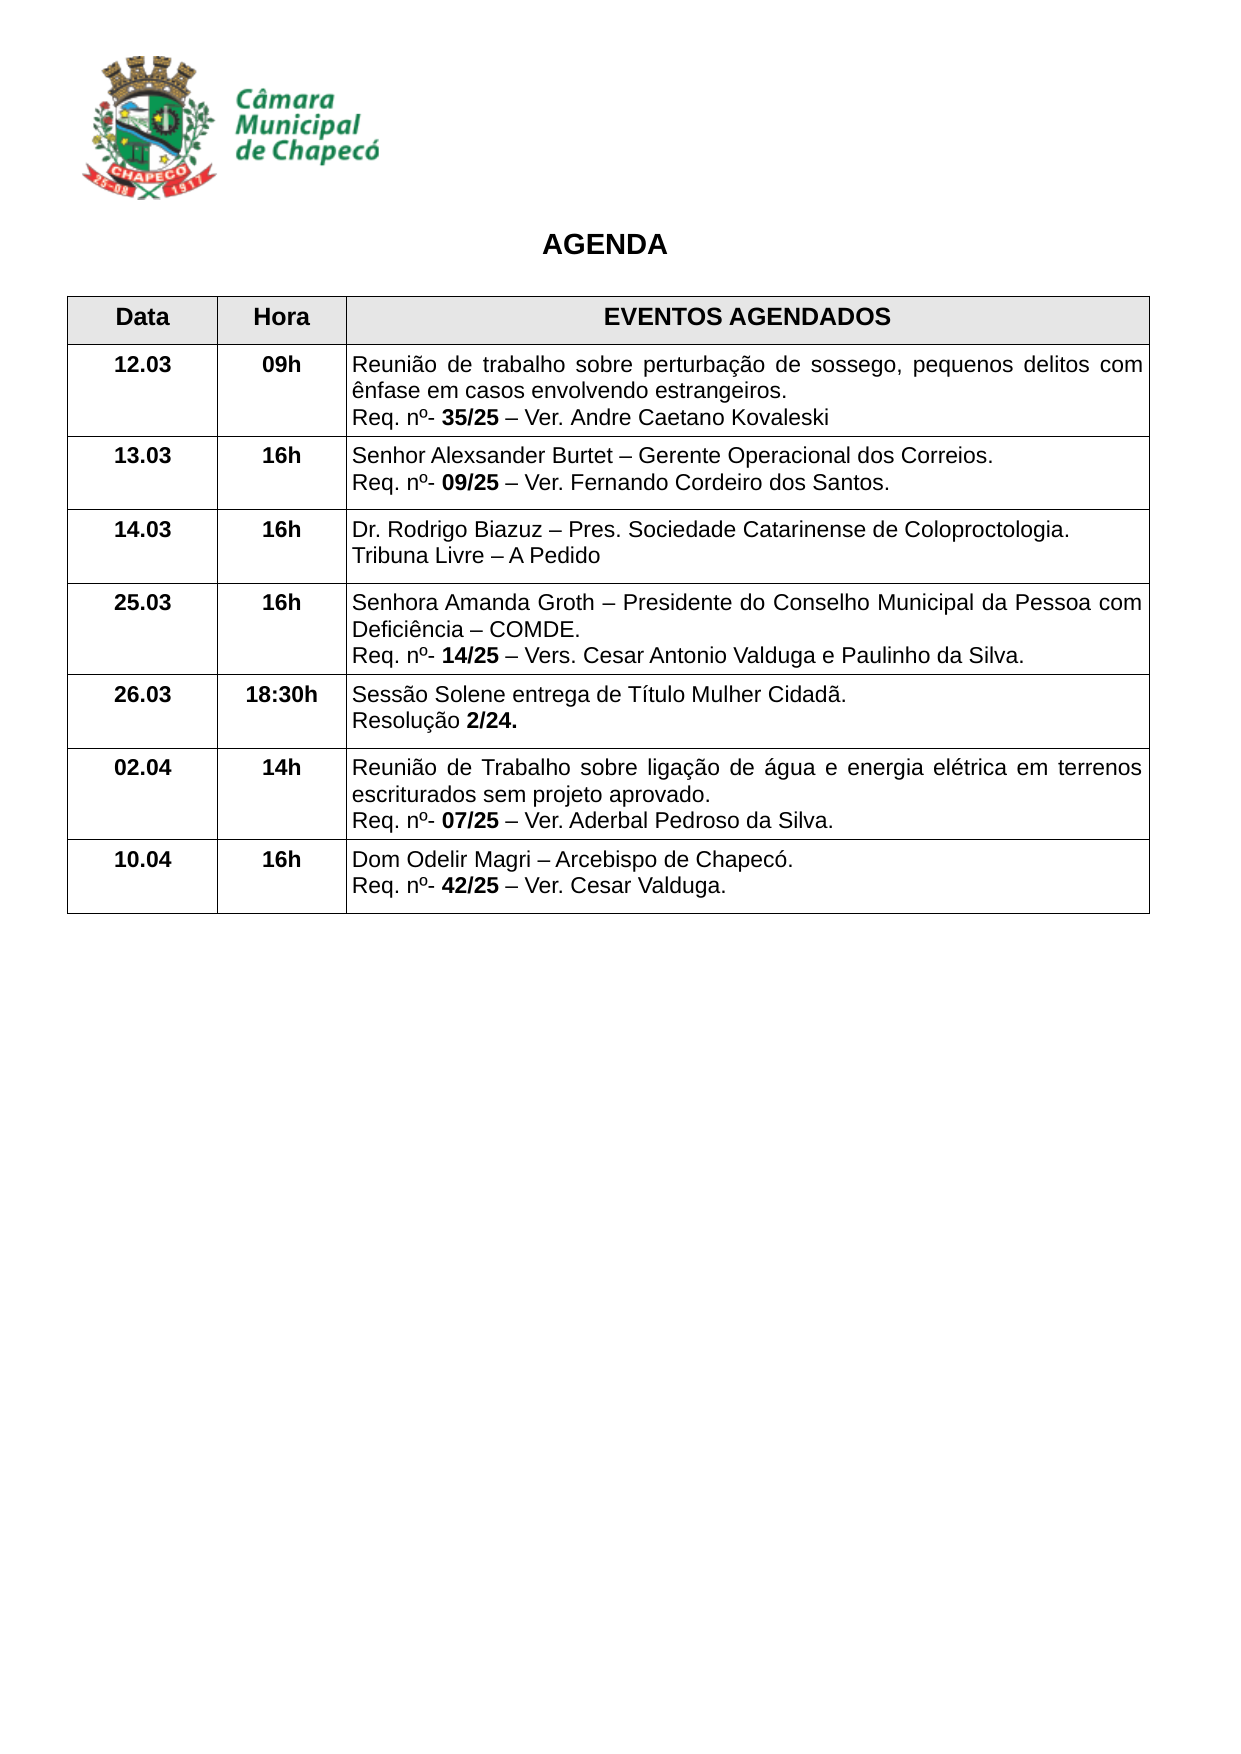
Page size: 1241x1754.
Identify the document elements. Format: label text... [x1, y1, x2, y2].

table_cell 10.04 [68, 840, 217, 912]
table_cell 16h [218, 584, 346, 674]
table_cell 14h [218, 749, 346, 839]
table_cell 26.03 [68, 675, 217, 747]
table_cell 14.03 [68, 510, 217, 582]
table_cell 16h [218, 840, 346, 912]
table_cell 09h [218, 345, 346, 436]
table_cell Senhora Amanda Groth – Presidente do Conselho Municipal da Pessoa com Deficiência – COMDE. Req. nº- 14/25 – Vers. Cesar Antonio Valduga e Paulinho da Silva. [347, 584, 1149, 674]
table_header Hora [218, 297, 346, 344]
table_cell Sessão Solene entrega de Título Mulher Cidadã. Resolução 2/24. [347, 675, 1149, 747]
table_cell Dr. Rodrigo Biazuz – Pres. Sociedade Catarinense de Coloproctologia. Tribuna Livre – A Pedido [347, 510, 1149, 582]
picture [81, 56, 379, 200]
table_cell Reunião de Trabalho sobre ligação de água e energia elétrica em terrenos escriturados sem projeto aprovado. Req. nº- 07/25 – Ver. Aderbal Pedroso da Silva. [347, 749, 1149, 839]
table_cell 13.03 [68, 437, 217, 509]
table_cell Senhor Alexsander Burtet – Gerente Operacional dos Correios. Req. nº- 09/25 – Ver. Fernando Cordeiro dos Santos. [347, 437, 1149, 509]
table_cell 12.03 [68, 345, 217, 436]
table_cell Reunião de trabalho sobre perturbação de sossego, pequenos delitos com ênfase em casos envolvendo estrangeiros. Req. nº- 35/25 – Ver. Andre Caetano Kovaleski [347, 345, 1149, 436]
table_cell 16h [218, 437, 346, 509]
table_cell Dom Odelir Magri – Arcebispo de Chapecó. Req. nº- 42/25 – Ver. Cesar Valduga. [347, 840, 1149, 912]
table_header EVENTOS AGENDADOS [347, 297, 1149, 344]
table_header Data [68, 297, 217, 344]
text AGENDA [65, 227, 1145, 261]
table_cell 02.04 [68, 749, 217, 839]
table_cell 16h [218, 510, 346, 582]
table_cell 25.03 [68, 584, 217, 674]
table_cell 18:30h [218, 675, 346, 747]
